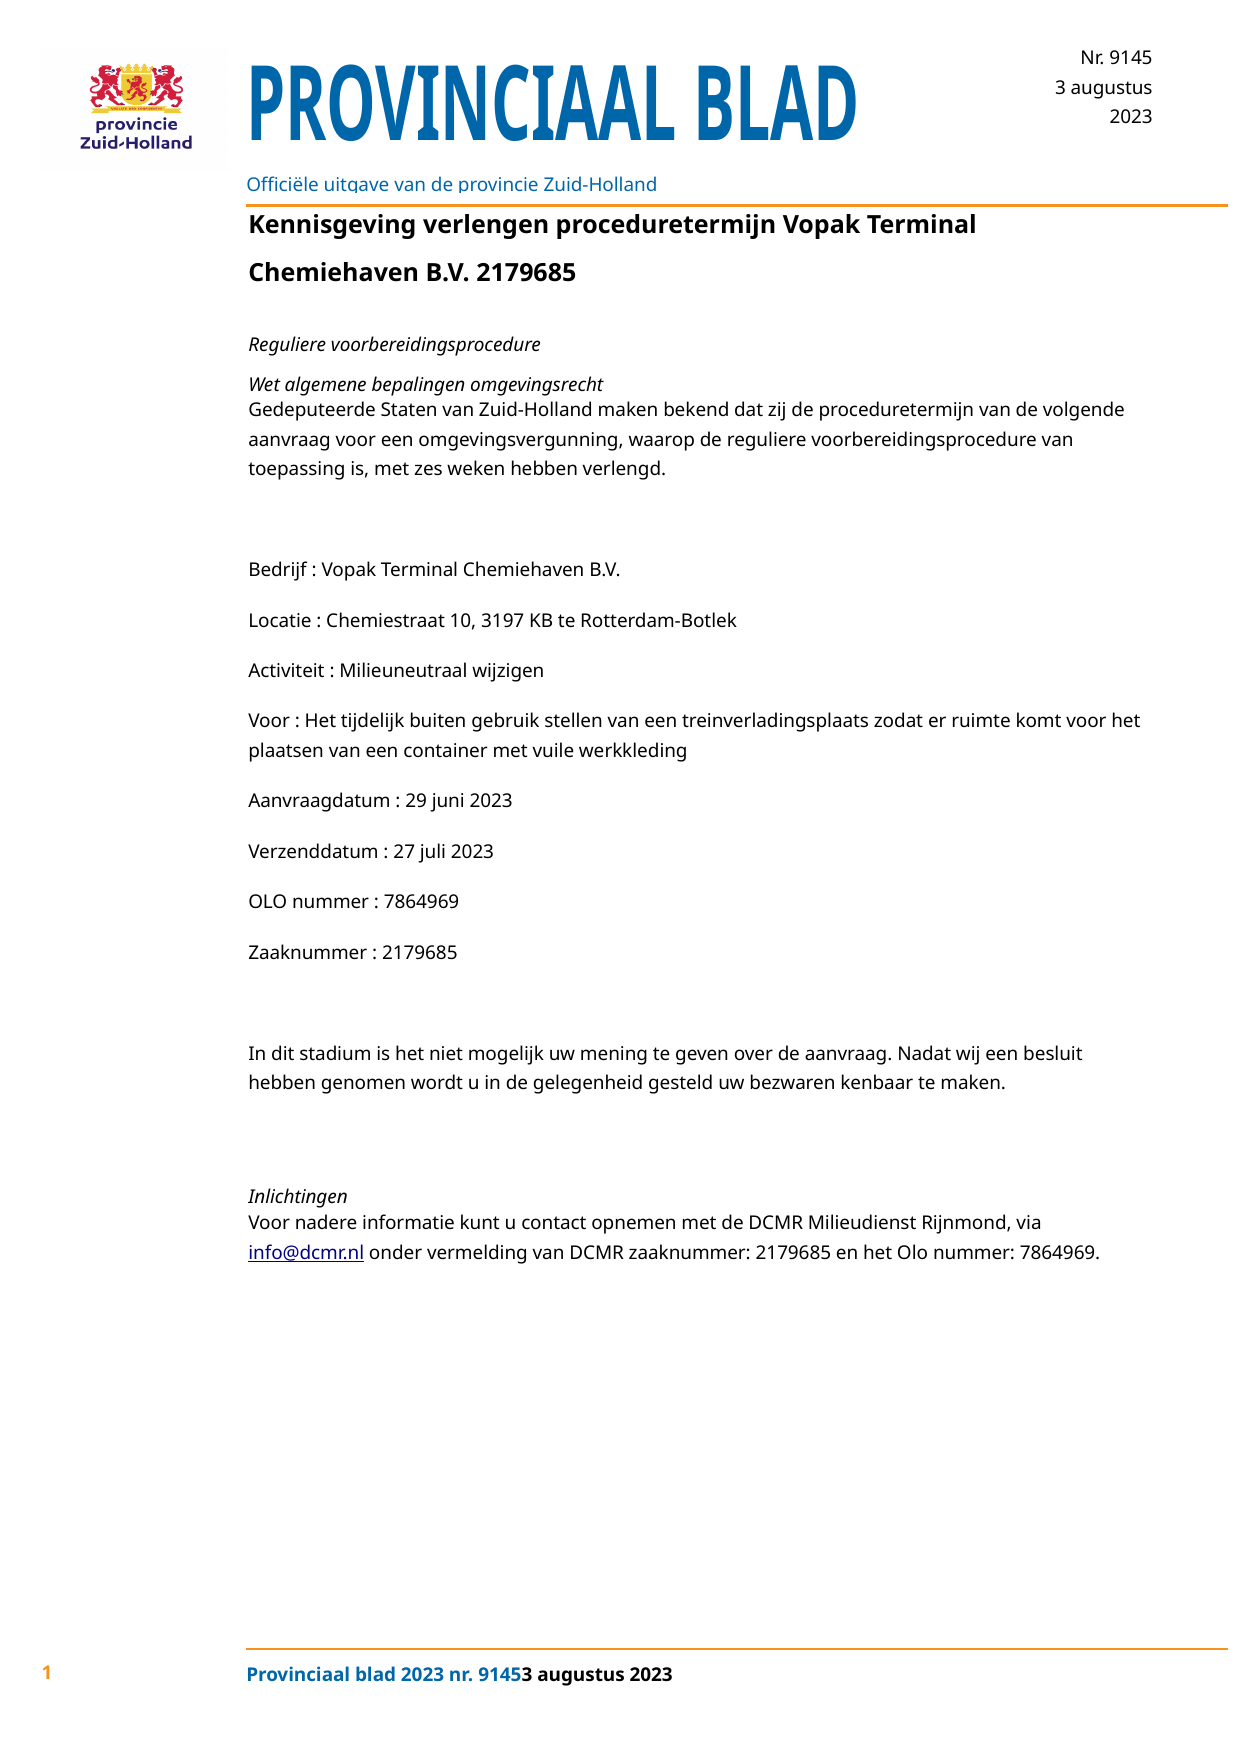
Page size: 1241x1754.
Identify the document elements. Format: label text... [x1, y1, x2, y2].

text Verzenddatum : 27 juli 2023 [248, 838, 1152, 864]
text Bedrijf : Vopak Terminal Chemiehaven B.V. [248, 556, 1152, 582]
text Locatie : Chemiestraat 10, 3197 KB te Rotterdam-Botlek [248, 607, 1152, 633]
text OLO nummer : 7864969 [248, 888, 1152, 914]
text Gedeputeerde Staten van Zuid-Holland maken bekend dat zij de proceduretermijn van de volgende aanvraag voor een omgevingsvergunning, waarop de reguliere voorbereidingsprocedure van toepassing is, met zes weken hebben verlengd. [248, 396, 1152, 481]
text Voor nadere informatie kunt u contact opnemen met de DCMR Milieudienst Rijnmond, via info@dcmr.nl onder vermelding van DCMR zaaknummer: 2179685 en het Olo nummer: 7864969. [248, 1209, 1152, 1265]
text Activiteit : Milieuneutraal wijzigen [248, 657, 1152, 683]
text In dit stadium is het niet mogelijk uw mening te geven over de aanvraag. Nadat wij een besluit hebben genomen wordt u in de gelegenheid gesteld uw bezwaren kenbaar te maken. [248, 1040, 1152, 1095]
text Voor : Het tijdelijk buiten gebruik stellen van een treinverladingsplaats zodat er ruimte komt voor het plaatsen van een container met vuile werkkleding [248, 708, 1152, 763]
text Inlichtingen [248, 1184, 1152, 1209]
text Wet algemene bepalingen omgevingsrecht [248, 371, 1152, 396]
text Aanvraagdatum : 29 juni 2023 [248, 788, 1152, 813]
text Kennisgeving verlengen proceduretermijn Vopak Terminal Chemiehaven B.V. 2179685 [248, 207, 1152, 288]
text Zaaknummer : 2179685 [248, 939, 1152, 965]
picture [41, 47, 231, 172]
text Reguliere voorbereidingsprocedure [248, 331, 1152, 357]
